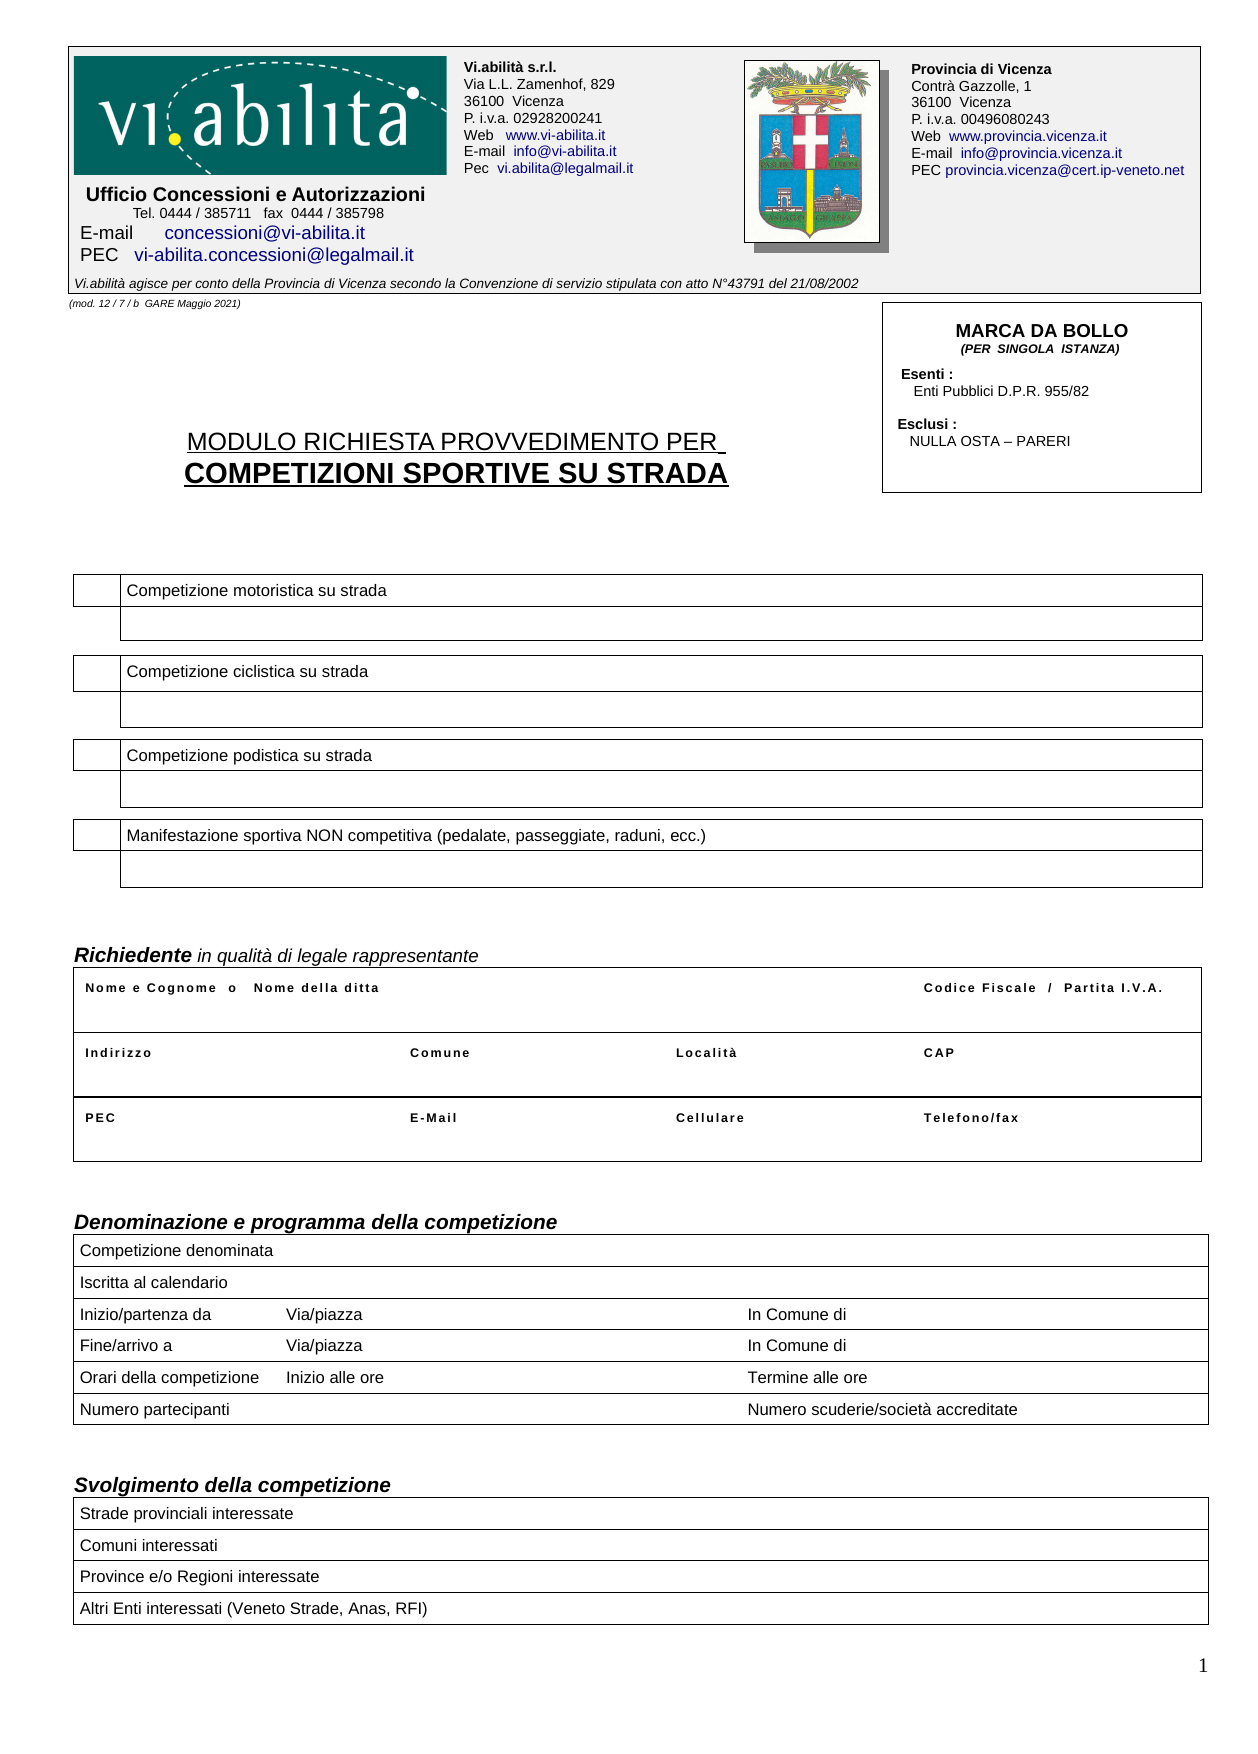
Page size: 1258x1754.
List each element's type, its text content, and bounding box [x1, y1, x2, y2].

table_cell [74, 1060, 399, 1096]
text Esenti : [897, 366, 1186, 382]
table_cell Inizio alle ore [280, 1362, 741, 1392]
table_header [74, 740, 120, 770]
table_cell E-Mail [399, 1098, 664, 1124]
table_cell Via/piazza [280, 1330, 741, 1361]
table_cell Telefono/fax [913, 1098, 1201, 1124]
table_cell Orari della competizione [74, 1362, 280, 1392]
table_cell Località [665, 1033, 912, 1060]
table_cell [74, 851, 120, 887]
table_cell [74, 607, 120, 640]
text NULLA OSTA – PARERI [897, 433, 1186, 449]
table_header Codice Fiscale / Partita I.V.A. [913, 968, 1201, 995]
table_cell Numero partecipanti [74, 1394, 280, 1424]
table_cell Fine/arrivo a [74, 1330, 280, 1361]
table_header [74, 575, 120, 606]
table_cell [913, 995, 1201, 1032]
table_cell [665, 1060, 912, 1096]
table_cell [74, 771, 120, 807]
table_cell [121, 692, 1202, 727]
table_cell PEC [74, 1098, 399, 1124]
text Denominazione e programma della competizione [74, 1210, 1208, 1234]
table_header Strade provinciali interessate [74, 1498, 434, 1529]
table_cell Cellulare [665, 1098, 912, 1124]
table_cell [434, 1530, 1208, 1560]
table_header Competizione denominata [74, 1235, 280, 1266]
table_cell [74, 995, 912, 1032]
table_cell [74, 1125, 399, 1161]
text (per singola ISTANZA) [897, 342, 1186, 356]
table_cell [913, 1125, 1201, 1161]
table_cell Via/piazza [280, 1299, 741, 1329]
table_header Manifestazione sportiva NON competitiva (pedalate, passeggiate, raduni, ecc.) [121, 820, 1202, 850]
text Esclusi : [897, 416, 1186, 433]
table_cell CAP [913, 1033, 1201, 1060]
text Svolgimento della competizione [74, 1473, 1208, 1497]
table_cell [121, 607, 1202, 640]
table_cell [399, 1060, 664, 1096]
table_cell [280, 1394, 741, 1424]
table_cell Termine alle ore [741, 1362, 1208, 1392]
table_cell [121, 851, 1202, 887]
table_cell Altri Enti interessati (Veneto Strade, Anas, RFI) [74, 1593, 434, 1624]
table_cell [434, 1593, 1208, 1624]
table_cell Comune [399, 1033, 664, 1060]
picture [745, 61, 879, 242]
table_cell Inizio/partenza da [74, 1299, 280, 1329]
table_cell Comuni interessati [74, 1530, 434, 1560]
table_header [74, 820, 120, 850]
table_cell In Comune di [741, 1299, 1208, 1329]
table_header [434, 1498, 1208, 1529]
table_cell [121, 771, 1202, 807]
table_header Competizione motoristica su strada [121, 575, 1202, 606]
table_cell Indirizzo [74, 1033, 399, 1060]
table_cell [665, 1125, 912, 1161]
table_cell Iscritta al calendario [74, 1267, 280, 1297]
text Enti Pubblici D.P.R. 955/82 [897, 382, 1186, 399]
picture [73, 56, 447, 175]
table_cell [399, 1125, 664, 1161]
table_header Nome e Cognome o Nome della ditta [74, 968, 912, 995]
table_header [74, 656, 120, 691]
table_header Competizione ciclistica su strada [121, 656, 1202, 691]
table_header [280, 1235, 1208, 1266]
text Richiedente in qualità di legale rappresentante [74, 943, 1208, 967]
table_cell Province e/o Regioni interessate [74, 1561, 434, 1592]
table_cell [434, 1561, 1208, 1592]
table_header Competizione podistica su strada [121, 740, 1202, 770]
table_cell Numero scuderie/società accreditate [741, 1394, 1208, 1424]
table_cell [280, 1267, 1208, 1297]
table_cell [913, 1060, 1201, 1096]
table_cell [74, 692, 120, 727]
table_cell In Comune di [741, 1330, 1208, 1361]
text marca da bollo [897, 320, 1186, 342]
